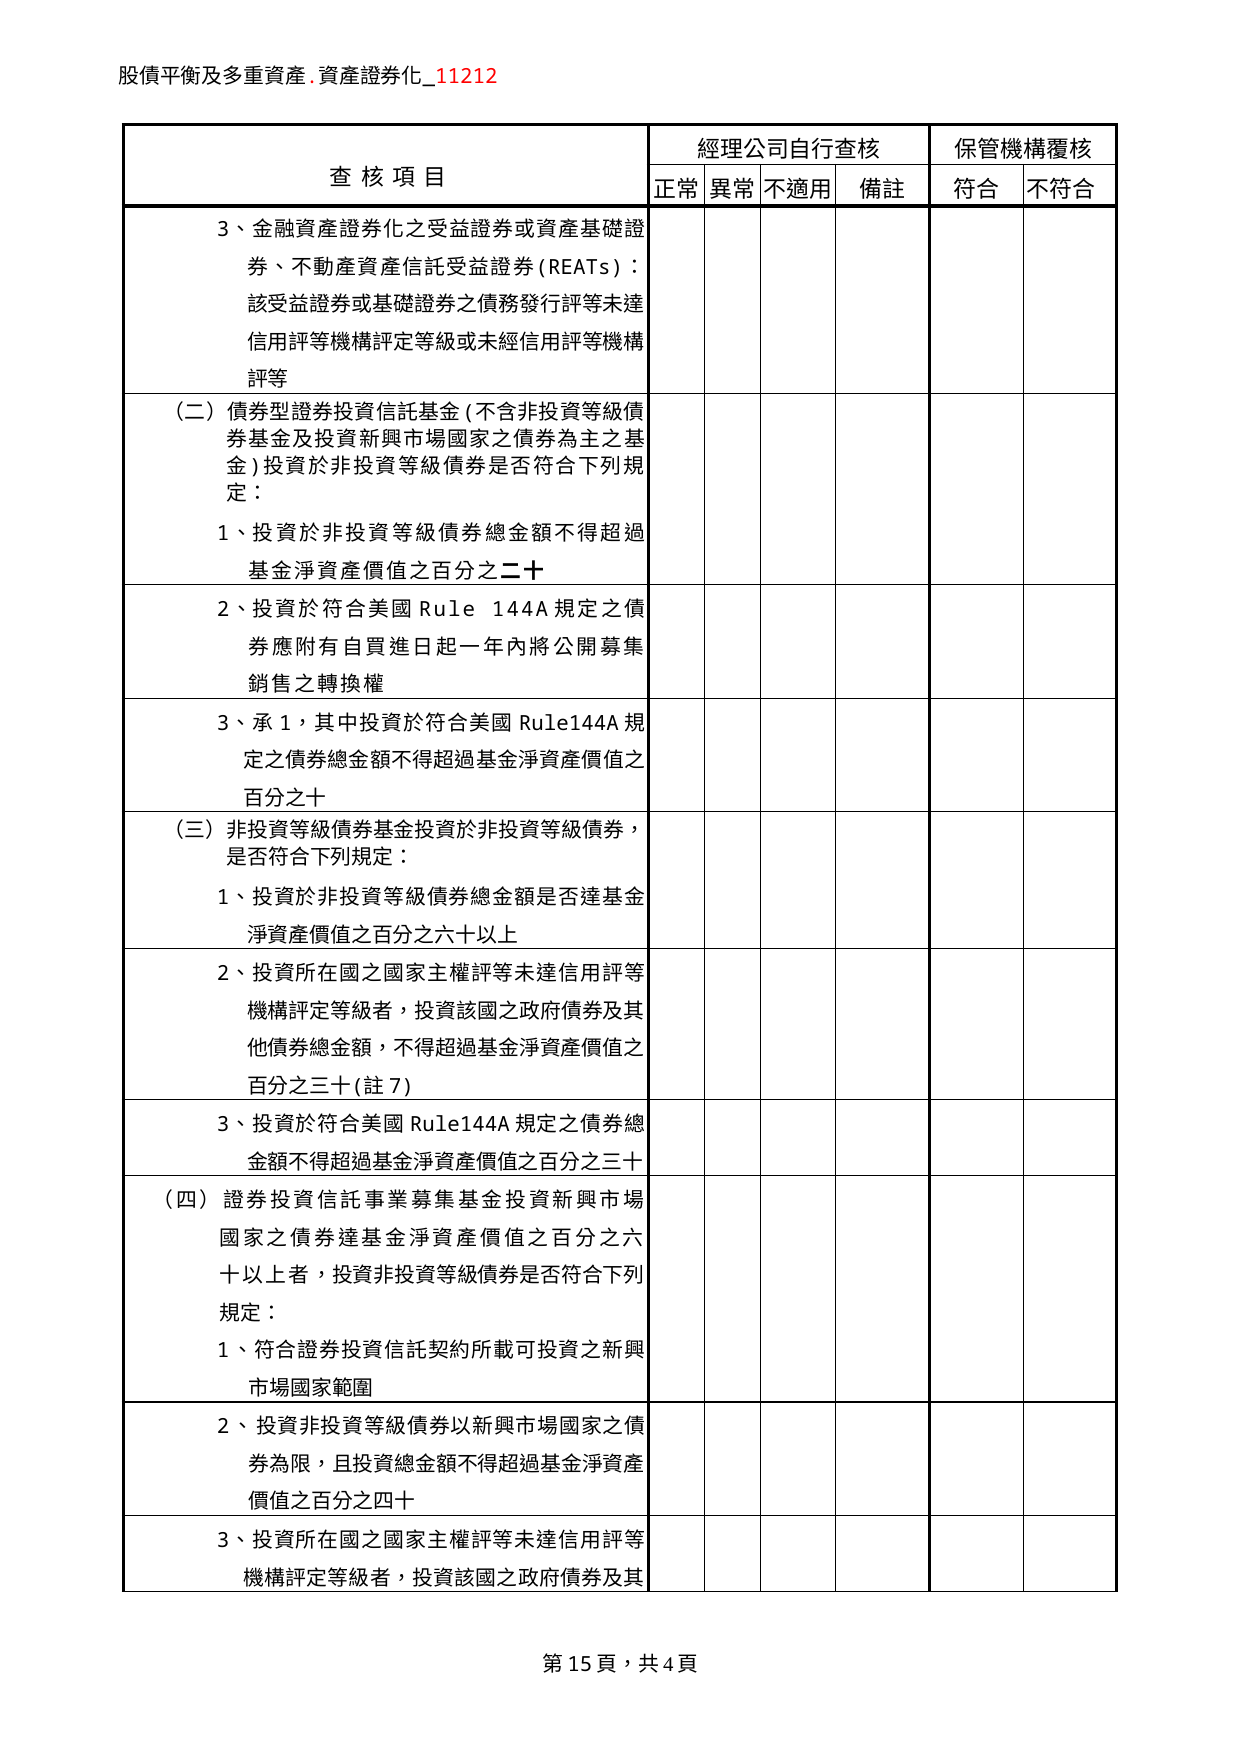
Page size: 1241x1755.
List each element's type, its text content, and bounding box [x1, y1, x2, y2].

table_cell [931, 394, 1023, 584]
table_cell 2、投資非投資等級債券以新興市場國家之債券為限，且投資總金額不得超過基金淨資產價值之百分之四十 [125, 1403, 647, 1515]
table_cell [761, 208, 835, 393]
table_cell 備註 [836, 165, 928, 204]
table_cell [1024, 812, 1115, 948]
table_cell 正常 [650, 165, 704, 204]
table_cell [836, 394, 928, 584]
table_cell [761, 949, 835, 1099]
table_cell [1024, 585, 1115, 698]
table_cell [931, 1403, 1023, 1515]
table_cell [836, 1100, 928, 1175]
table_cell [761, 812, 835, 948]
table_cell [761, 699, 835, 811]
table_cell 2、投資於符合美國Rule 144A規定之債券應附有自買進日起一年內將公開募集銷售之轉換權 [125, 585, 647, 698]
table_cell [836, 812, 928, 948]
table_cell [1024, 208, 1115, 393]
table_cell [931, 1100, 1023, 1175]
table_cell [761, 394, 835, 584]
table_cell [705, 1100, 760, 1175]
table_cell [836, 585, 928, 698]
table_cell 3、投資所在國之國家主權評等未達信用評等機構評定等級者，投資該國之政府債券及其 [125, 1516, 647, 1591]
table_cell [650, 394, 704, 584]
table_cell [836, 1403, 928, 1515]
table_cell [705, 812, 760, 948]
table_cell [836, 949, 928, 1099]
table_cell [931, 949, 1023, 1099]
table_cell [705, 585, 760, 698]
table_cell 不適用 [761, 165, 835, 204]
table_cell [705, 394, 760, 584]
table_cell [1024, 699, 1115, 811]
table_cell [836, 699, 928, 811]
table_cell [650, 812, 704, 948]
table_cell 3、金融資產證券化之受益證券或資產基礎證券、不動產資產信託受益證券(REATs)：該受益證券或基礎證券之債務發行評等未達信用評等機構評定等級或未經信用評等機構評等 [125, 208, 647, 393]
table_cell [931, 699, 1023, 811]
table_cell [650, 1100, 704, 1175]
table_cell （三）非投資等級債券基金投資於非投資等級債券，是否符合下列規定： 1、投資於非投資等級債券總金額是否達基金淨資產價值之百分之六十以上 [125, 812, 647, 948]
table_cell 符合 [931, 165, 1023, 204]
table_cell [650, 699, 704, 811]
table_cell [1024, 394, 1115, 584]
table_cell [761, 1403, 835, 1515]
table_cell [705, 1403, 760, 1515]
table_cell [1024, 1176, 1115, 1401]
table_cell [836, 1176, 928, 1401]
table_cell 異常 [705, 165, 760, 204]
table_cell [650, 1516, 704, 1591]
table_cell 3、投資於符合美國Rule144A規定之債券總金額不得超過基金淨資產價值之百分之三十 [125, 1100, 647, 1175]
table_cell [836, 208, 928, 393]
table_cell （二）債券型證券投資信託基金(不含非投資等級債券基金及投資新興市場國家之債券為主之基金)投資於非投資等級債券是否符合下列規定： 1、投資於非投資等級債券總金額不得超過基金淨資產價值之百分之二十 [125, 394, 647, 584]
table_cell [650, 949, 704, 1099]
table_header 保管機構覆核 [931, 126, 1115, 164]
table_cell [761, 1176, 835, 1401]
table_cell （四）證券投資信託事業募集基金投資新興市場國家之債券達基金淨資產價值之百分之六十以上者，投資非投資等級債券是否符合下列規定： 1、符合證券投資信託契約所載可投資之新興市場國家範圍 [125, 1176, 647, 1401]
table_cell [650, 585, 704, 698]
table_header 經理公司自行查核 [650, 126, 928, 164]
table_cell [705, 1516, 760, 1591]
table_cell [836, 1516, 928, 1591]
table_header 查核項目 [125, 126, 647, 204]
table_cell [705, 699, 760, 811]
table_cell [1024, 949, 1115, 1099]
table_cell [931, 812, 1023, 948]
table_cell [931, 1516, 1023, 1591]
table_cell [705, 1176, 760, 1401]
table_cell [1024, 1403, 1115, 1515]
table_cell [650, 1176, 704, 1401]
table_cell [761, 585, 835, 698]
table_cell [1024, 1516, 1115, 1591]
table_cell 2、投資所在國之國家主權評等未達信用評等機構評定等級者，投資該國之政府債券及其他債券總金額，不得超過基金淨資產價值之百分之三十(註7) [125, 949, 647, 1099]
table_cell 3、承1，其中投資於符合美國Rule144A規定之債券總金額不得超過基金淨資產價值之百分之十 [125, 699, 647, 811]
table_cell [705, 208, 760, 393]
table_cell [705, 949, 760, 1099]
table_cell [931, 585, 1023, 698]
table_cell [931, 208, 1023, 393]
table_cell [650, 1403, 704, 1515]
table_cell [761, 1516, 835, 1591]
table_cell [931, 1176, 1023, 1401]
table_cell [650, 208, 704, 393]
table_cell [1024, 1100, 1115, 1175]
table_cell [761, 1100, 835, 1175]
table_cell 不符合 [1024, 165, 1115, 204]
